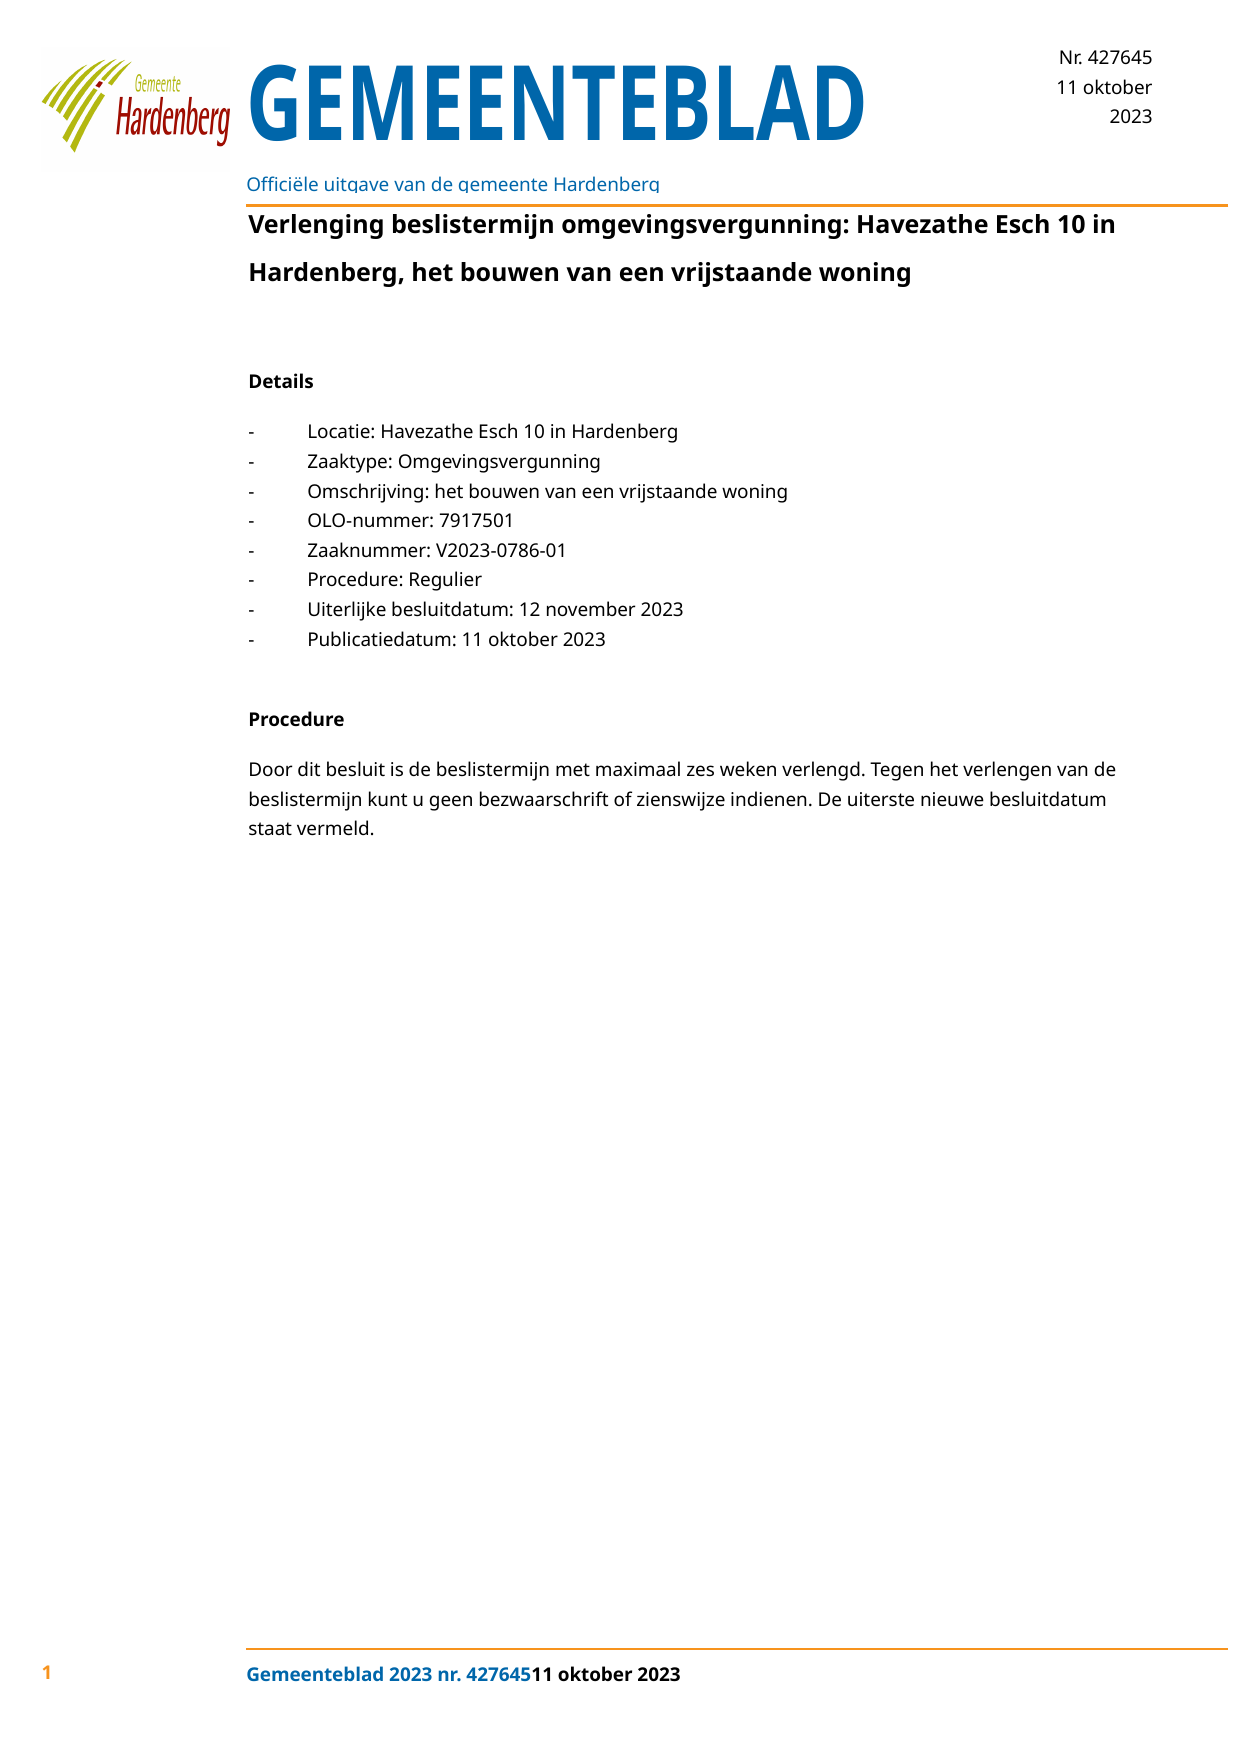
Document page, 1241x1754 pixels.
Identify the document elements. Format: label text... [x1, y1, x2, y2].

list Zaaknummer: V2023-0786-01 [248, 537, 1152, 563]
list Uiterlijke besluitdatum: 12 november 2023 [248, 596, 1152, 622]
picture [41, 47, 231, 172]
text Details [248, 368, 1152, 394]
list Zaaktype: Omgevingsvergunning [248, 448, 1152, 474]
list Omschrijving: het bouwen van een vrijstaande woning [248, 478, 1152, 504]
list OLO-nummer: 7917501 [248, 507, 1152, 533]
text Verlenging beslistermijn omgevingsvergunning: Havezathe Esch 10 in Hardenberg, het bouwen van een vrijstaande woning [248, 207, 1152, 288]
list Publicatiedatum: 11 oktober 2023 [248, 626, 1152, 652]
text Procedure [248, 706, 1152, 732]
list Procedure: Regulier [248, 567, 1152, 592]
list Locatie: Havezathe Esch 10 in Hardenberg [248, 419, 1152, 444]
text Door dit besluit is de beslistermijn met maximaal zes weken verlengd. Tegen het verlengen van de beslistermijn kunt u geen bezwaarschrift of zienswijze indienen. De uiterste nieuwe besluitdatum staat vermeld. [248, 756, 1152, 841]
